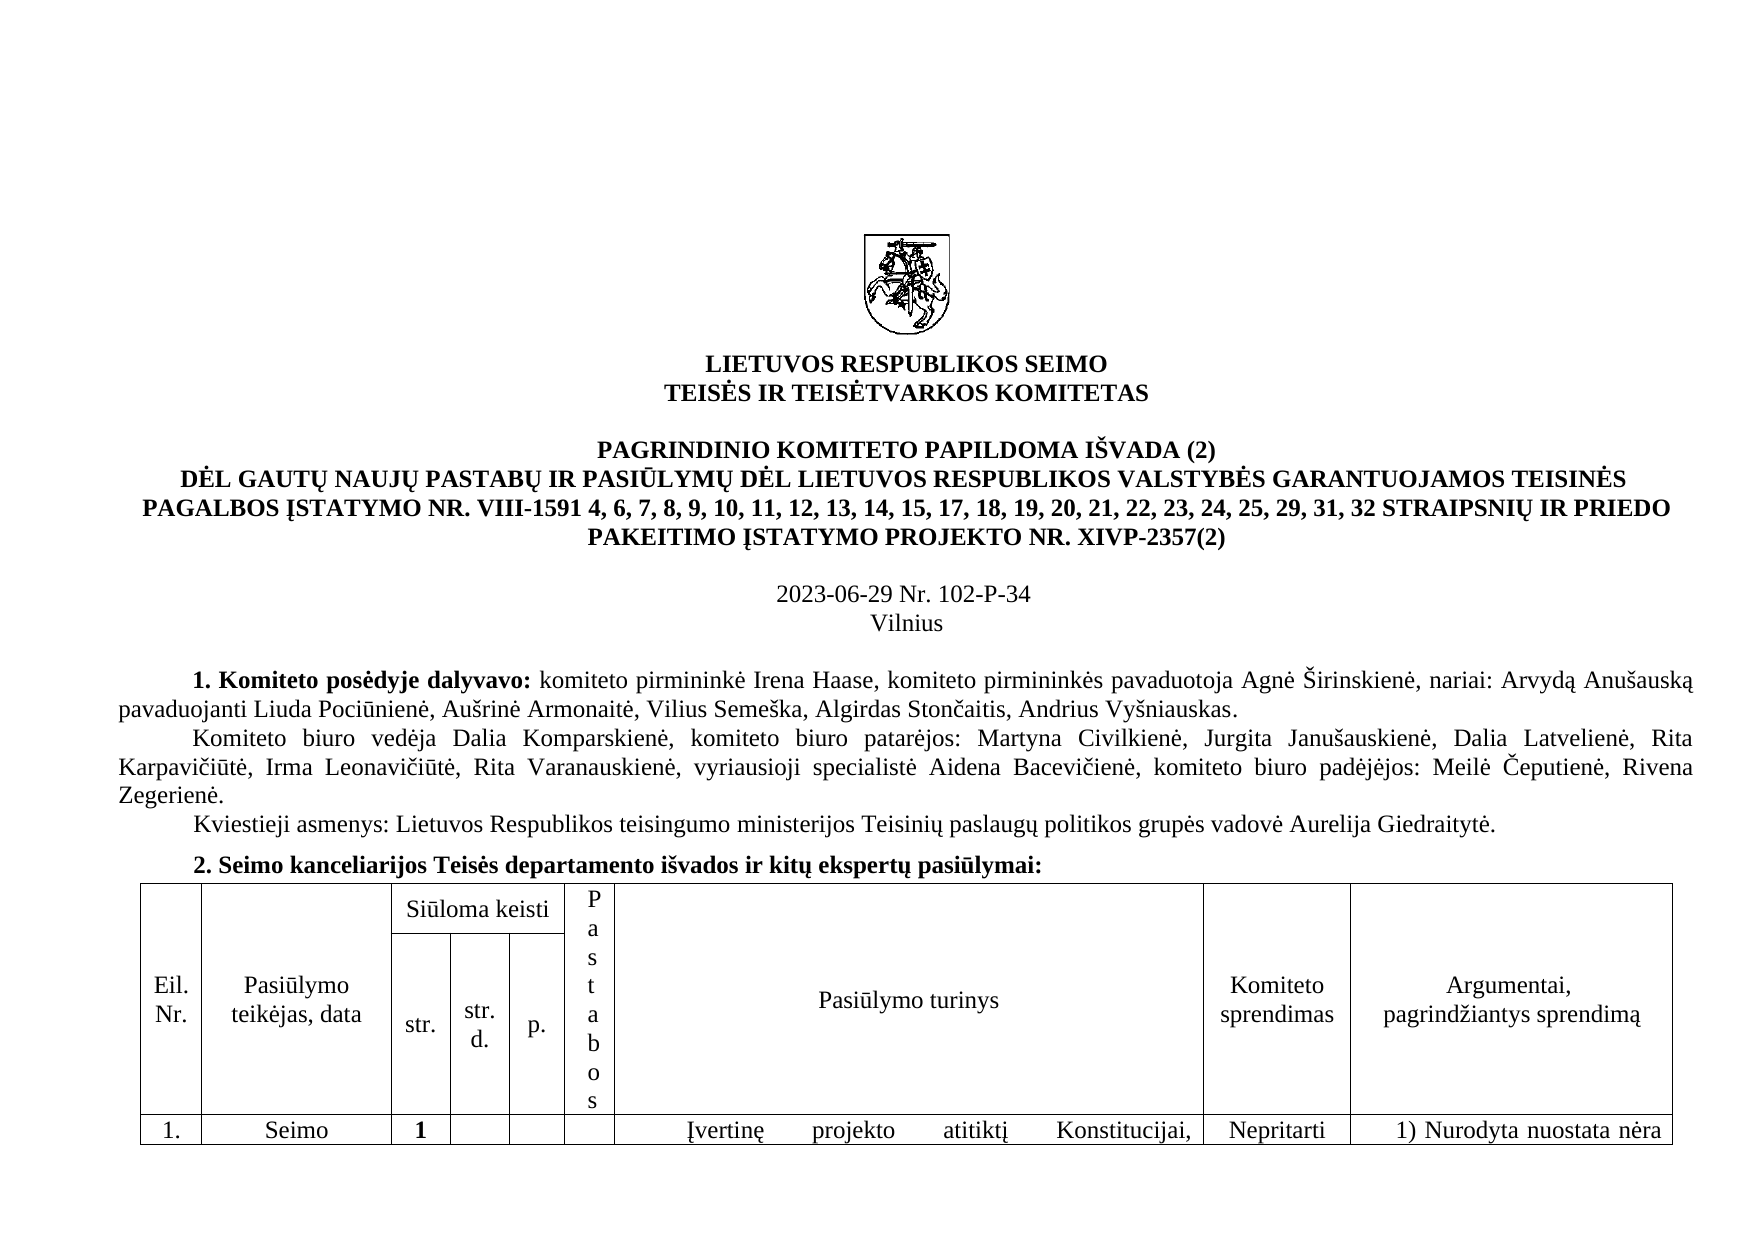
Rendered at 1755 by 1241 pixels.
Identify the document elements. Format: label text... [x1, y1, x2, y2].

text 2023-06-29 Nr. 102-P-34 [118, 579, 1695, 608]
table_cell Įvertinę projekto atitiktį Konstitucijai, [615, 1115, 1203, 1144]
table_header Eil. Nr. [141, 884, 201, 1114]
table_header Komiteto sprendimas [1204, 884, 1350, 1114]
text 2. Seimo kanceliarijos Teisės departamento išvados ir kitų ekspertų pasiūlymai: [118, 850, 1695, 879]
text PAGALBOS ĮSTATYMO NR. VIII-1591 4, 6, 7, 8, 9, 10, 11, 12, 13, 14, 15, 17, 18, 19, 20, 21, 22, 23, 24, 25, 29, 31, 32 STRAIPSNIŲ IR PRIEDO [118, 493, 1695, 522]
table_header Pasiūlymo turinys [615, 884, 1203, 1114]
table_cell Seimo [202, 1115, 391, 1144]
text Pakeitimo ĮSTATYMO PROJEKTO NR. XIVP-2357(2) [118, 522, 1695, 550]
table_cell str. [392, 934, 450, 1114]
text TEisės ir teisėtvarkos komitetas [118, 378, 1695, 407]
table_header Pastabos [565, 884, 614, 1114]
table_cell str. d. [451, 934, 509, 1114]
table_cell 1 [392, 1115, 450, 1144]
text Komiteto biuro vedėja Dalia Komparskienė, komiteto biuro patarėjos: Martyna Civilkienė, Jurgita Janušauskienė, Dalia Latvelienė, Rita Karpavičiūtė, Irma Leonavičiūtė, Rita Varanauskienė, vyriausioji specialistė Aidena Bacevičienė, komiteto biuro padėjėjos: Meilė Čeputienė, Rivena Zegerienė. [118, 723, 1695, 809]
text PAGRINDINIO KOMITETO PAPILDOMA IŠVADA (2) [118, 435, 1695, 464]
table_cell 1) Nurodyta nuostata nėra [1351, 1115, 1672, 1144]
table_cell 1. [141, 1115, 201, 1144]
table_cell p. [510, 934, 564, 1114]
table_cell [451, 1115, 509, 1144]
table_header Siūloma keisti [392, 884, 564, 932]
text Vilnius [118, 608, 1695, 637]
table_header Pasiūlymo teikėjas, data [202, 884, 391, 1114]
table_cell [565, 1115, 614, 1144]
text 1. Komiteto posėdyje dalyvavo: komiteto pirmininkė Irena Haase, komiteto pirmininkės pavaduotoja Agnė Širinskienė, nariai: Arvydą Anušauską pavaduojanti Liuda Pociūnienė, Aušrinė Armonaitė, Vilius Semeška, Algirdas Stončaitis, Andrius Vyšniauskas. [118, 665, 1695, 723]
text Kviestieji asmenys: Lietuvos Respublikos teisingumo ministerijos Teisinių paslaugų politikos grupės vadovė Aurelija Giedraitytė. [118, 809, 1695, 838]
text LIETUVOS RESPUBLIKOS SEIMO [118, 349, 1695, 378]
text DĖL GAUTŲ NAUJŲ PASTABŲ IR PASIŪLYMŲ DĖL LIETUVOS RESPUBLIKOS VALSTYBĖS GARANTUOJAMOS TEISINĖS [118, 464, 1695, 493]
table_cell Nepritarti [1204, 1115, 1350, 1144]
table_header Argumentai, pagrindžiantys sprendimą [1351, 884, 1672, 1114]
table_cell [510, 1115, 564, 1144]
